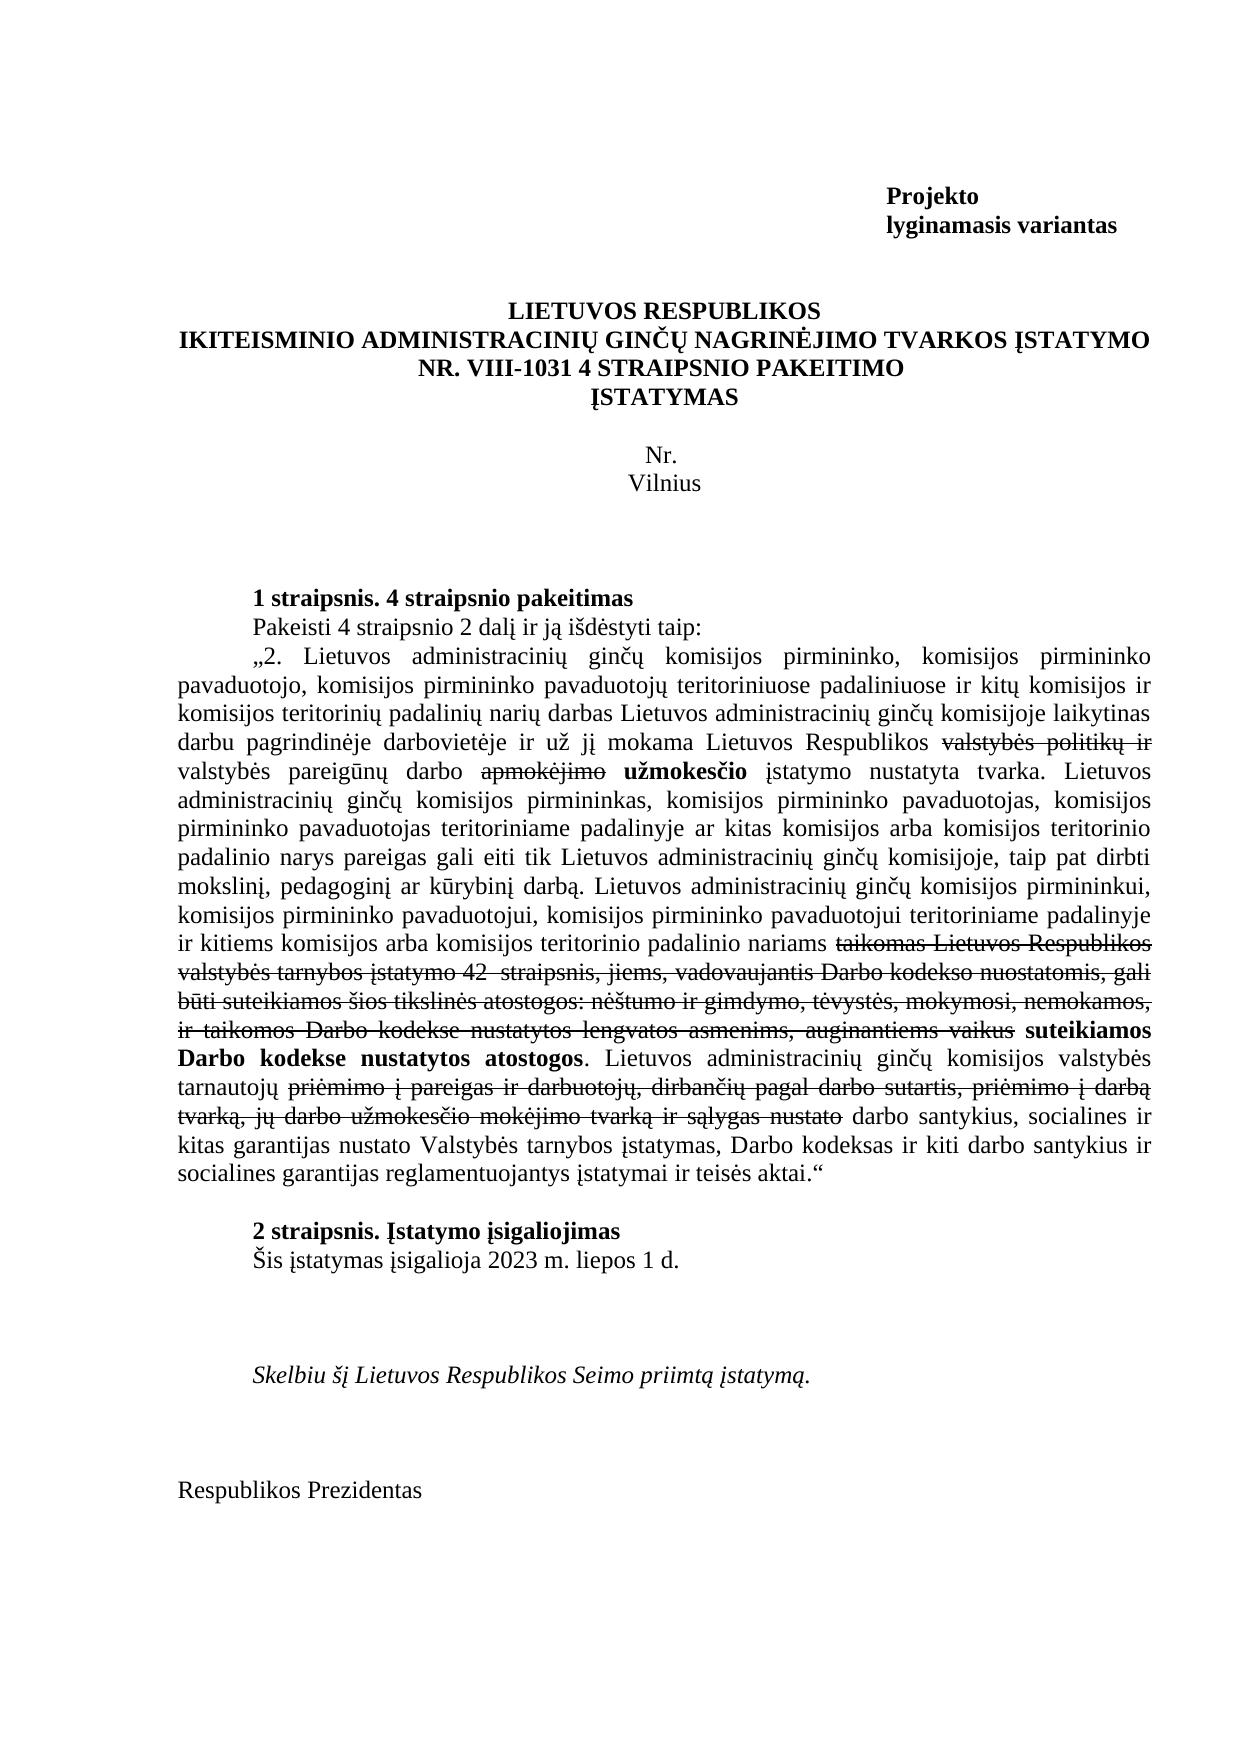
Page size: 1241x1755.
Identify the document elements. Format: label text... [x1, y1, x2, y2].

text Vilnius [177, 468, 1152, 497]
text 2 straipsnis. Įstatymo įsigaliojimas [177, 1216, 1152, 1245]
text „2. Lietuvos administracinių ginčų komisijos pirmininko, komisijos pirmininko pavaduotojo, komisijos pirmininko pavaduotojų teritoriniuose padaliniuose ir kitų komisijos ir komisijos teritorinių padalinių narių darbas Lietuvos administracinių ginčų komisijoje laikytinas darbu pagrindinėje darbovietėje ir už jį mokama Lietuvos Respublikos valstybės politikų ir valstybės pareigūnų darbo apmokėjimo užmokesčio įstatymo nustatyta tvarka. Lietuvos administracinių ginčų komisijos pirmininkas, komisijos pirmininko pavaduotojas, komisijos pirmininko pavaduotojas teritoriniame padalinyje ar kitas komisijos arba komisijos teritorinio padalinio narys pareigas gali eiti tik Lietuvos administracinių ginčų komisijoje, taip pat dirbti mokslinį, pedagoginį ar kūrybinį darbą. Lietuvos administracinių ginčų komisijos pirmininkui, komisijos pirmininko pavaduotojui, komisijos pirmininko pavaduotojui teritoriniame padalinyje ir kitiems komisijos arba komisijos teritorinio padalinio nariams taikomas Lietuvos Respublikos valstybės tarnybos įstatymo 42 straipsnis, jiems, vadovaujantis Darbo kodekso nuostatomis, gali būti suteikiamos šios tikslinės atostogos: nėštumo ir gimdymo, tėvystės, mokymosi, nemokamos, ir taikomos Darbo kodekse nustatytos lengvatos asmenims, auginantiems vaikus suteikiamos Darbo kodekse nustatytos atostogos. Lietuvos administracinių ginčų komisijos valstybės tarnautojų priėmimo į pareigas ir darbuotojų, dirbančių pagal darbo sutartis, priėmimo į darbą tvarką, jų darbo užmokesčio mokėjimo tvarką ir sąlygas nustato darbo santykius, socialines ir kitas garantijas nustato Valstybės tarnybos įstatymas, Darbo kodeksas ir kiti darbo santykius ir socialines garantijas reglamentuojantys įstatymai ir teisės aktai.“ [177, 1003, 1152, 1187]
text Pakeisti 4 straipsnio 2 dalį ir ją išdėstyti taip: [177, 612, 1152, 641]
text „2. Lietuvos administracinių ginčų komisijos pirmininko, komisijos pirmininko pavaduotojo, komisijos pirmininko pavaduotojų teritoriniuose padaliniuose ir kitų komisijos ir komisijos teritorinių padalinių narių darbas Lietuvos administracinių ginčų komisijoje laikytinas darbu pagrindinėje darbovietėje ir už jį mokama Lietuvos Respublikos valstybės politikų ir valstybės pareigūnų darbo apmokėjimo užmokesčio įstatymo nustatyta tvarka. Lietuvos administracinių ginčų komisijos pirmininkas, komisijos pirmininko pavaduotojas, komisijos pirmininko pavaduotojas teritoriniame padalinyje ar kitas komisijos arba komisijos teritorinio padalinio narys pareigas gali eiti tik Lietuvos administracinių ginčų komisijoje, taip pat dirbti mokslinį, pedagoginį ar kūrybinį darbą. Lietuvos administracinių ginčų komisijos pirmininkui, komisijos pirmininko pavaduotojui, komisijos pirmininko pavaduotojui teritoriniame padalinyje ir kitiems komisijos arba komisijos teritorinio padalinio nariams taikomas Lietuvos Respublikos valstybės tarnybos įstatymo 42 straipsnis, jiems, vadovaujantis Darbo kodekso nuostatomis, gali būti suteikiamos šios tikslinės atostogos: nėštumo ir gimdymo, tėvystės, mokymosi, nemokamos, ir taikomos Darbo kodekse nustatytos lengvatos asmenims, auginantiems vaikus suteikiamos Darbo kodekse nustatytos atostogos. Lietuvos administracinių ginčų komisijos valstybės tarnautojų priėmimo į pareigas ir darbuotojų, dirbančių pagal darbo sutartis, priėmimo į darbą tvarką, jų darbo užmokesčio mokėjimo tvarką ir sąlygas nustato darbo santykius, socialines ir kitas garantijas nustato Valstybės tarnybos įstatymas, Darbo kodeksas ir kiti darbo santykius ir socialines garantijas reglamentuojantys įstatymai ir teisės aktai.“ [177, 641, 1152, 1002]
text Skelbiu šį Lietuvos Respublikos Seimo priimtą įstatymą. [177, 1360, 1152, 1388]
text ĮSTATYMAS [177, 382, 1152, 411]
subtitle Projekto [177, 181, 1152, 210]
text 1 straipsnis. 4 straipsnio pakeitimas [177, 583, 1152, 612]
text Nr. [177, 440, 1152, 468]
text LIETUVOS RESPUBLIKOS [177, 296, 1152, 325]
text lyginamasis variantas [177, 210, 1152, 238]
text Šis įstatymas įsigalioja 2023 m. liepos 1 d. [177, 1245, 1152, 1273]
text Respublikos Prezidentas [177, 1475, 1152, 1503]
text IKITEISMINIO ADMINISTRACINIŲ GINČŲ NAGRINĖJIMO TVARKOS ĮSTATYMO NR. VIII-1031 4 STRAIPSNIo PAKEITIMO [177, 325, 1152, 382]
